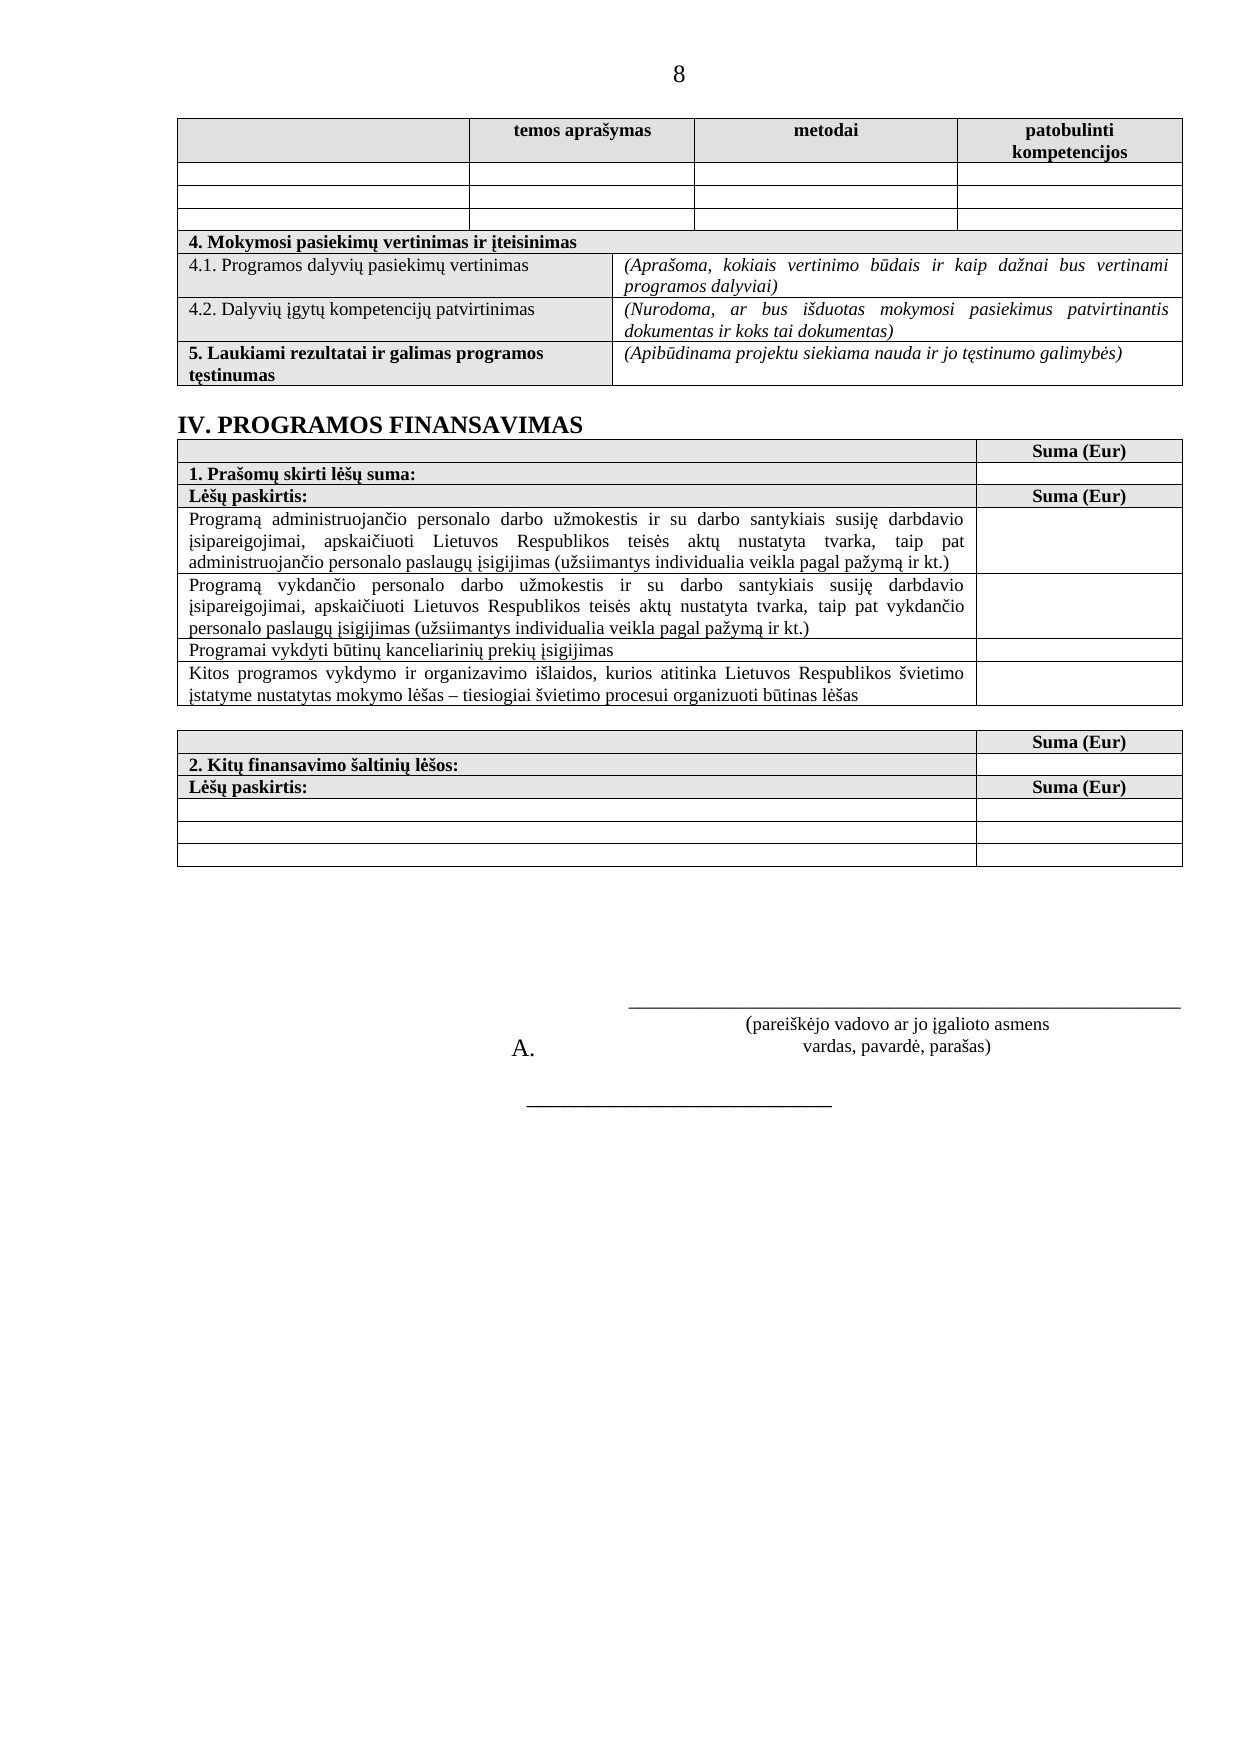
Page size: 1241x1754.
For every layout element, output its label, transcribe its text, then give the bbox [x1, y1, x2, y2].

table_cell [977, 574, 1182, 638]
table_cell [178, 844, 976, 866]
table_cell [470, 209, 694, 230]
table_cell 4.2. Dalyvių įgytų kompetencijų patvirtinimas [178, 298, 612, 341]
table_cell 2. Kitų finansavimo šaltinių lėšos: [178, 754, 976, 775]
table_cell Suma (Eur) [977, 776, 1182, 798]
table_cell [695, 186, 957, 207]
table_cell [695, 163, 957, 185]
table_cell [977, 463, 1182, 484]
table_cell [470, 186, 694, 207]
table_cell 5. Laukiami rezultatai ir galimas programos tęstinumas [178, 342, 612, 385]
table_cell [977, 754, 1182, 775]
text A.V. [511, 1033, 537, 1058]
table_cell Suma (Eur) [977, 485, 1182, 507]
table_cell [977, 844, 1182, 866]
table_cell (Aprašoma, kokiais vertinimo būdais ir kaip dažnai bus vertinami programos dalyviai) [613, 254, 1182, 297]
text IV. PROGRAMOS FINANSAVIMAS [177, 410, 1181, 439]
table_cell [178, 209, 469, 230]
text vardas, pavardė, parašas) [552, 1035, 1180, 1057]
table_cell 1. Prašomų skirti lėšų suma: [178, 463, 976, 484]
table_cell [977, 662, 1182, 705]
table_cell Programą vykdančio personalo darbo užmokestis ir su darbo santykiais susiję darbdavio įsipareigojimai, apskaičiuoti Lietuvos Respublikos teisės aktų nustatyta tvarka, taip pat vykdančio personalo paslaugų įsigijimas (užsiimantys individualia veikla pagal pažymą ir kt.) [178, 574, 976, 638]
table_header [178, 731, 976, 753]
table_cell [178, 186, 469, 207]
table_cell metodai [695, 119, 957, 162]
table_cell [977, 799, 1182, 821]
table_header [178, 440, 976, 462]
table_cell Programai vykdyti būtinų kanceliarinių prekių įsigijimas [178, 639, 976, 661]
table_cell [958, 209, 1182, 230]
table_cell 4.1. Programos dalyvių pasiekimų vertinimas [178, 254, 612, 297]
table_cell Lėšų paskirtis: [178, 485, 976, 507]
table_cell [958, 163, 1182, 185]
table_cell [958, 186, 1182, 207]
table_cell Programą administruojančio personalo darbo užmokestis ir su darbo santykiais susiję darbdavio įsipareigojimai, apskaičiuoti Lietuvos Respublikos teisės aktų nustatyta tvarka, taip pat administruojančio personalo paslaugų įsigijimas (užsiimantys individualia veikla pagal pažymą ir kt.) [178, 508, 976, 573]
table_cell [977, 822, 1182, 843]
text _____________________________________________________ [177, 987, 1180, 1011]
text _________________________ [177, 1081, 1181, 1110]
table_cell [470, 163, 694, 185]
text (pareiškėjo vadovo ar jo įgalioto asmens [177, 1011, 1180, 1066]
table_cell (Apibūdinama projektu siekiama nauda ir jo tęstinumo galimybės) [613, 342, 1182, 385]
text [177, 1035, 496, 1057]
table_cell Kitos programos vykdymo ir organizavimo išlaidos, kurios atitinka Lietuvos Respublikos švietimo įstatyme nustatytas mokymo lėšas – tiesiogiai švietimo procesui organizuoti būtinas lėšas [178, 662, 976, 705]
table_cell [695, 209, 957, 230]
table_cell Lėšų paskirtis: [178, 776, 976, 798]
table_header Suma (Eur) [977, 731, 1182, 753]
table_cell [178, 163, 469, 185]
table_cell [977, 508, 1182, 573]
table_cell (Nurodoma, ar bus išduotas mokymosi pasiekimus patvirtinantis dokumentas ir koks tai dokumentas) [613, 298, 1182, 341]
table_cell temos aprašymas [470, 119, 694, 162]
table_cell [977, 639, 1182, 661]
table_cell [178, 119, 469, 162]
table_header Suma (Eur) [977, 440, 1182, 462]
table_cell [178, 799, 976, 821]
table_cell 4. Mokymosi pasiekimų vertinimas ir įteisinimas [178, 231, 1182, 253]
table_cell patobulinti kompetencijos [958, 119, 1182, 162]
table_cell [178, 822, 976, 843]
